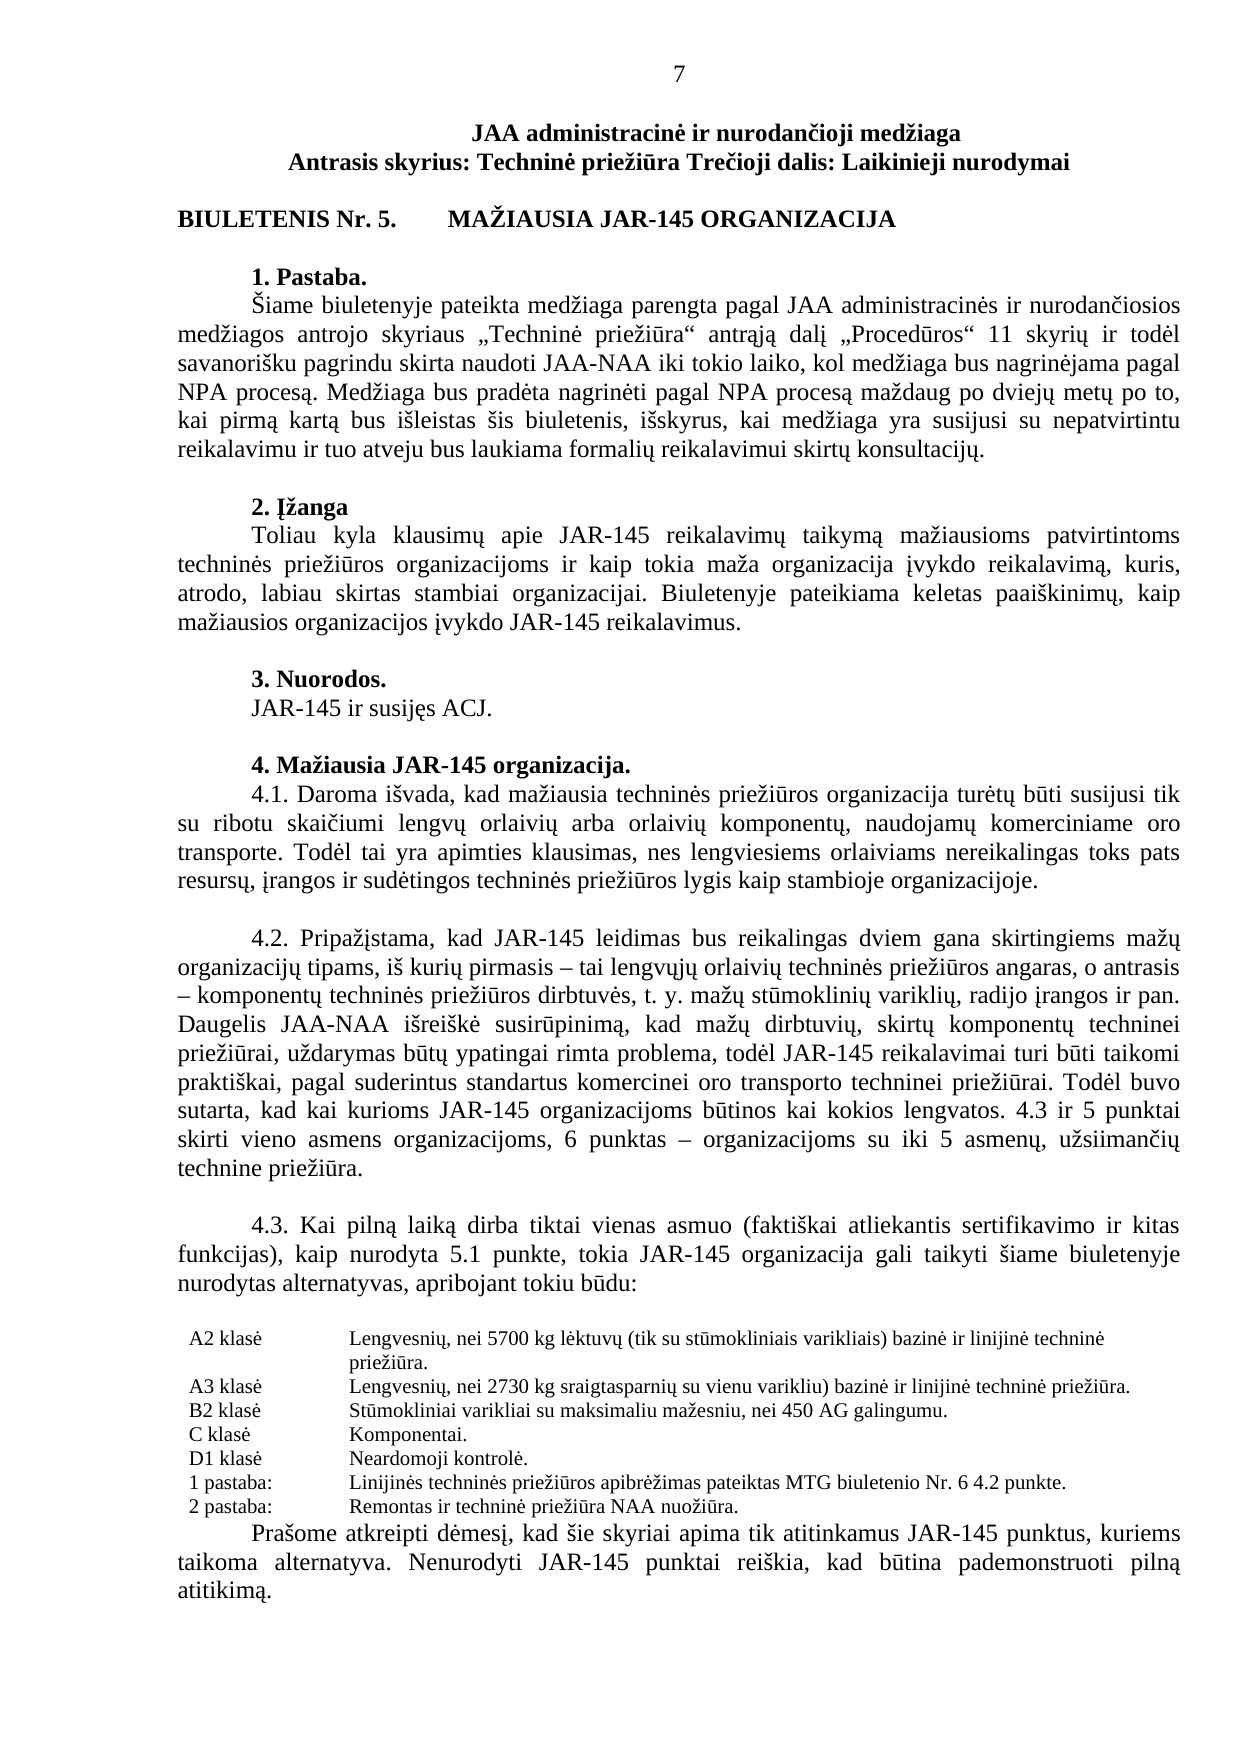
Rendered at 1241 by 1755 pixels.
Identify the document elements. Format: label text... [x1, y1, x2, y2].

table_cell 1 pastaba: [177, 1470, 338, 1494]
text JAA administracinė ir nurodančioji medžiaga [177, 118, 1181, 147]
text 4.2. Pripažįstama, kad JAR-145 leidimas bus reikalingas dviem gana skirtingiems mažų organizacijų tipams, iš kurių pirmasis – tai lengvųjų orlaivių techninės priežiūros angaras, o antrasis – komponentų techninės priežiūros dirbtuvės, t. y. mažų stūmoklinių variklių, radijo įrangos ir pan. Daugelis JAA-NAA išreiškė susirūpinimą, kad mažų dirbtuvių, skirtų komponentų techninei priežiūrai, uždarymas būtų ypatingai rimta problema, todėl JAR-145 reikalavimai turi būti taikomi praktiškai, pagal suderintus standartus komercinei oro transporto techninei priežiūrai. Todėl buvo sutarta, kad kai kurioms JAR-145 organizacijoms būtinos kai kokios lengvatos. 4.3 ir 5 punktai skirti vieno asmens organizacijoms, 6 punktas – organizacijoms su iki 5 asmenų, užsiimančių technine priežiūra. [177, 923, 1181, 1182]
text 4.3. Kai pilną laiką dirba tiktai vienas asmuo (faktiškai atliekantis sertifikavimo ir kitas funkcijas), kaip nurodyta 5.1 punkte, tokia JAR-145 organizacija gali taikyti šiame biuletenyje nurodytas alternatyvas, apribojant tokiu būdu: [177, 1211, 1181, 1297]
text 3. Nuorodos. [177, 664, 1181, 693]
table_cell C klasė [177, 1422, 338, 1446]
table_cell A3 klasė [177, 1374, 338, 1398]
text 1. Pastaba. [177, 262, 1181, 291]
text 2. Įžanga [177, 492, 1181, 521]
table_cell Linijinės techninės priežiūros apibrėžimas pateiktas MTG biuletenio Nr. 6 4.2 punkte. [338, 1470, 1181, 1494]
table_cell Stūmokliniai varikliai su maksimaliu mažesniu, nei 450 AG galingumu. [338, 1398, 1181, 1422]
text 4. Mažiausia JAR-145 organizacija. [177, 751, 1181, 779]
table_cell Neardomoji kontrolė. [338, 1446, 1181, 1470]
table_cell 2 pastaba: [177, 1494, 338, 1518]
table_cell D1 klasė [177, 1446, 338, 1470]
text Antrasis skyrius: Techninė priežiūra Trečioji dalis: Laikinieji nurodymai [177, 147, 1181, 176]
table_header Lengvesnių, nei 5700 kg lėktuvų (tik su stūmokliniais varikliais) bazinė ir linijinė techninė priežiūra. [338, 1326, 1181, 1374]
table_cell Remontas ir techninė priežiūra NAA nuožiūra. [338, 1494, 1181, 1518]
table_cell Lengvesnių, nei 2730 kg sraigtasparnių su vienu varikliu) bazinė ir linijinė techninė priežiūra. [338, 1374, 1181, 1398]
text Toliau kyla klausimų apie JAR-145 reikalavimų taikymą mažiausioms patvirtintoms techninės priežiūros organizacijoms ir kaip tokia maža organizacija įvykdo reikalavimą, kuris, atrodo, labiau skirtas stambiai organizacijai. Biuletenyje pateikiama keletas paaiškinimų, kaip mažiausios organizacijos įvykdo JAR-145 reikalavimus. [177, 521, 1181, 636]
text BIULETENIS Nr. 5. MAŽIAUSIA JAR-145 ORGANIZACIJA [177, 204, 1181, 233]
text Prašome atkreipti dėmesį, kad šie skyriai apima tik atitinkamus JAR-145 punktus, kuriems taikoma alternatyva. Nenurodyti JAR-145 punktai reiškia, kad būtina pademonstruoti pilną atitikimą. [177, 1518, 1181, 1604]
table_cell Komponentai. [338, 1422, 1181, 1446]
table_cell B2 klasė [177, 1398, 338, 1422]
table_header A2 klasė [177, 1326, 338, 1374]
text Šiame biuletenyje pateikta medžiaga parengta pagal JAA administracinės ir nurodančiosios medžiagos antrojo skyriaus „Techninė priežiūra“ antrąją dalį „Procedūros“ 11 skyrių ir todėl savanorišku pagrindu skirta naudoti JAA-NAA iki tokio laiko, kol medžiaga bus nagrinėjama pagal NPA procesą. Medžiaga bus pradėta nagrinėti pagal NPA procesą maždaug po dviejų metų po to, kai pirmą kartą bus išleistas šis biuletenis, išskyrus, kai medžiaga yra susijusi su nepatvirtintu reikalavimu ir tuo atveju bus laukiama formalių reikalavimui skirtų konsultacijų. [177, 291, 1181, 463]
text JAR-145 ir susijęs ACJ. [177, 693, 1181, 722]
text 4.1. Daroma išvada, kad mažiausia techninės priežiūros organizacija turėtų būti susijusi tik su ribotu skaičiumi lengvų orlaivių arba orlaivių komponentų, naudojamų komerciniame oro transporte. Todėl tai yra apimties klausimas, nes lengviesiems orlaiviams nereikalingas toks pats resursų, įrangos ir sudėtingos techninės priežiūros lygis kaip stambioje organizacijoje. [177, 779, 1181, 894]
